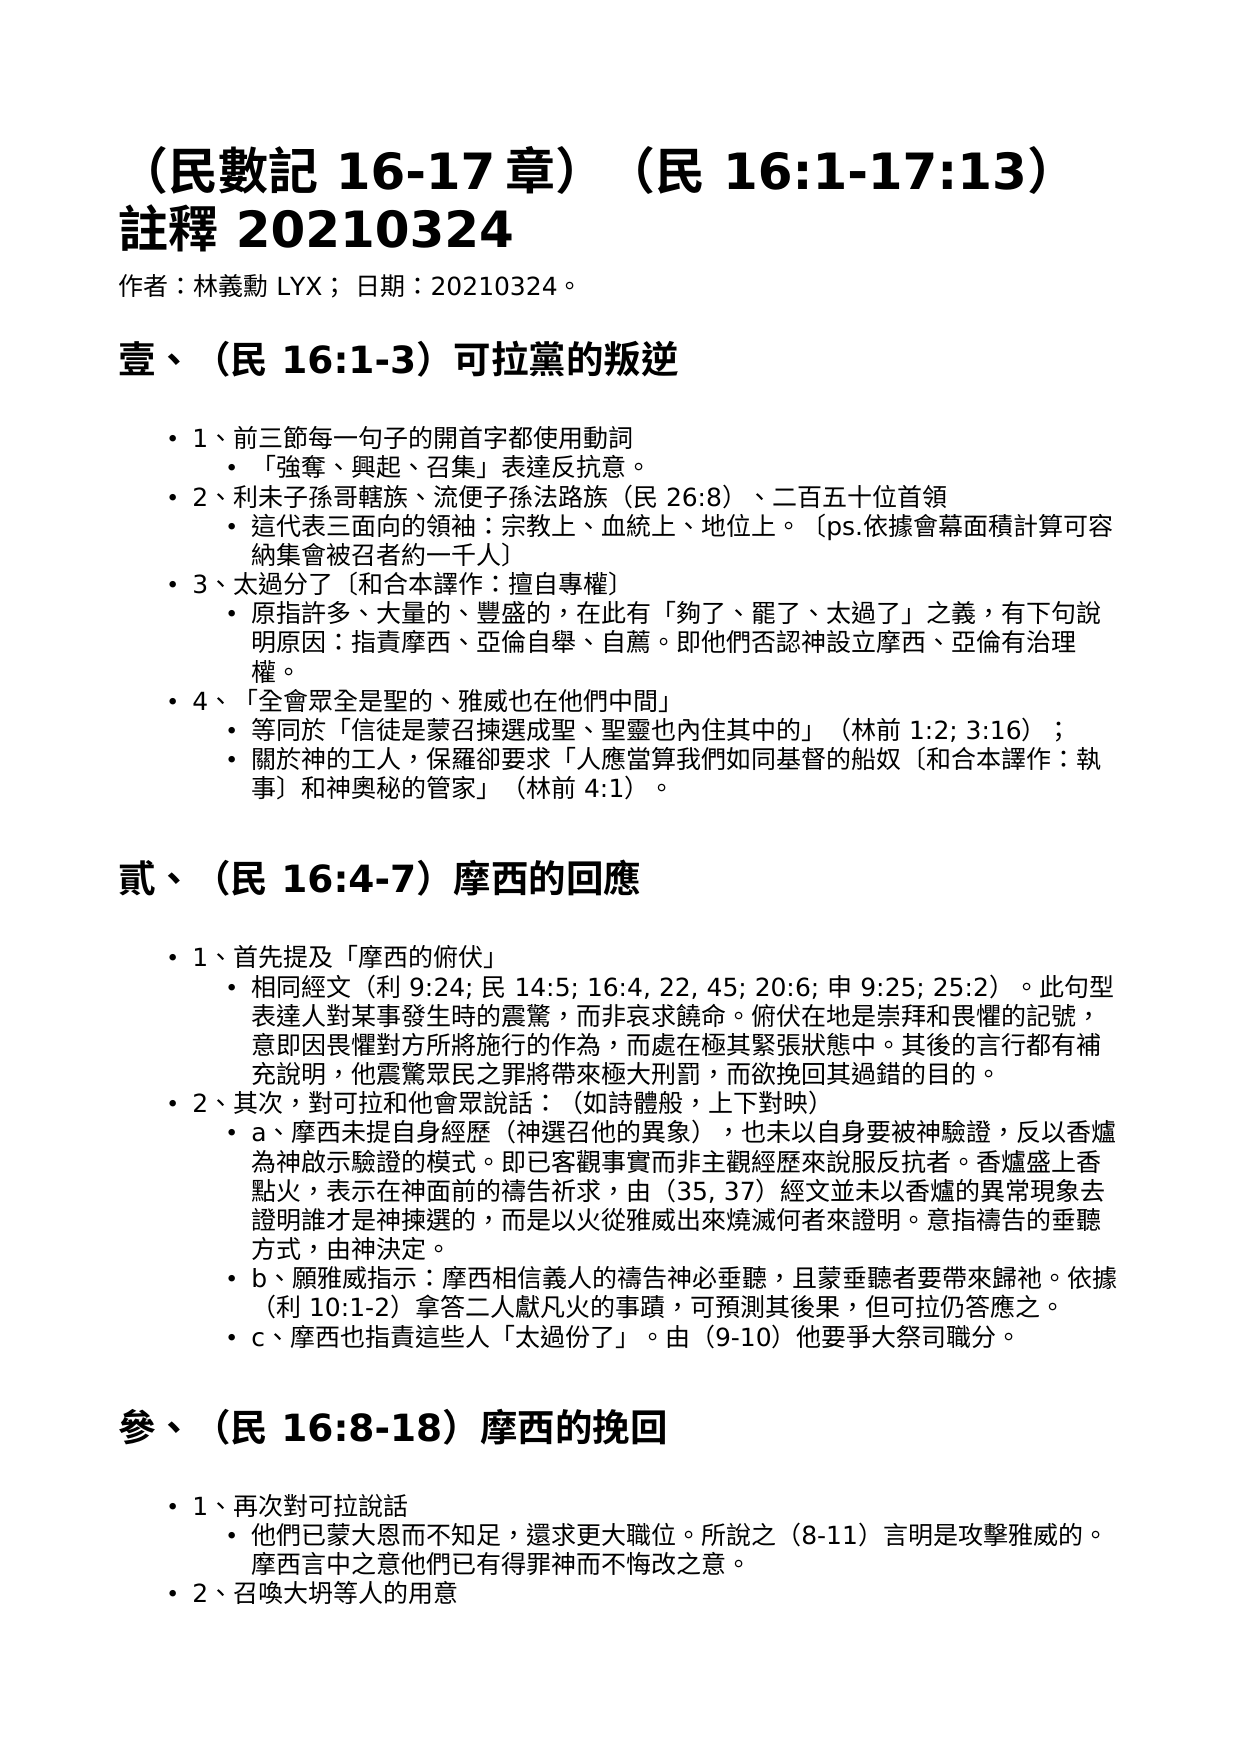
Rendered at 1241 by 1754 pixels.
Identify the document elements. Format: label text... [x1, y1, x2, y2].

list 2、利未子孫哥轄族、流便子孫法路族（民 26:8）、二百五十位首領 [177, 483, 1122, 512]
text 作者：林義勳 LYX； 日期：20210324。 [118, 272, 1122, 301]
subtitle 參、（民 16:8-18）摩西的挽回 [118, 1406, 1122, 1450]
subtitle 壹、（民 16:1-3）可拉黨的叛逆 [118, 339, 1122, 382]
list 3、太過分了〔和合本譯作：擅自專權〕 [177, 570, 1122, 599]
list 2、召喚大坍等人的用意 [177, 1579, 1122, 1609]
list 1、前三節每一句子的開首字都使用動詞 [177, 424, 1122, 453]
list 1、首先提及「摩西的俯伏」 [177, 944, 1122, 973]
list 「強奪、興起、召集」表達反抗意。 [236, 453, 1122, 483]
list c、摩西也指責這些人「太過份了」。由（9-10）他要爭大祭司職分。 [236, 1323, 1122, 1352]
list 原指許多、大量的、豐盛的，在此有「夠了、罷了、太過了」之義，有下句說明原因：指責摩西、亞倫自舉、自薦。即他們否認神設立摩西、亞倫有治理權。 [236, 599, 1122, 687]
list 2、其次，對可拉和他會眾說話：（如詩體般，上下對映） [177, 1089, 1122, 1119]
list 這代表三面向的領袖：宗教上、血統上、地位上。〔ps.依據會幕面積計算可容納集會被召者約一千人〕 [236, 512, 1122, 570]
list 4、「全會眾全是聖的、雅威也在他們中間」 [177, 687, 1122, 716]
list 1、再次對可拉說話 [177, 1492, 1122, 1521]
list b、願雅威指示：摩西相信義人的禱告神必垂聽，且蒙垂聽者要帶來歸祂。依據（利 10:1-2）拿答二人獻凡火的事蹟，可預測其後果，但可拉仍答應之。 [236, 1264, 1122, 1323]
list 他們已蒙大恩而不知足，還求更大職位。所說之（8-11）言明是攻擊雅威的。摩西言中之意他們已有得罪神而不悔改之意。 [236, 1521, 1122, 1579]
subtitle （民數記 16-17章）（民 16:1-17:13）註釋 20210324 [118, 143, 1122, 259]
list 相同經文（利 9:24; 民 14:5; 16:4, 22, 45; 20:6; 申 9:25; 25:2）。此句型表達人對某事發生時的震驚，而非哀求饒命。俯伏在地是崇拜和畏懼的記號，意即因畏懼對方所將施行的作為，而處在極其緊張狀態中。其後的言行都有補充說明，他震驚眾民之罪將帶來極大刑罰，而欲挽回其過錯的目的。 [236, 973, 1122, 1089]
subtitle 貳、（民 16:4-7）摩西的回應 [118, 858, 1122, 902]
list a、摩西未提自身經歷（神選召他的異象），也未以自身要被神驗證，反以香爐為神啟示驗證的模式。即已客觀事實而非主觀經歷來說服反抗者。香爐盛上香點火，表示在神面前的禱告祈求，由（35, 37）經文並未以香爐的異常現象去證明誰才是神揀選的，而是以火從雅威出來燒滅何者來證明。意指禱告的垂聽方式，由神決定。 [236, 1119, 1122, 1264]
list 關於神的工人，保羅卻要求「人應當算我們如同基督的船奴〔和合本譯作：執事〕和神奧秘的管家」（林前 4:1）。 [236, 745, 1122, 803]
list 等同於「信徒是蒙召揀選成聖、聖靈也內住其中的」（林前 1:2; 3:16）； [236, 716, 1122, 745]
